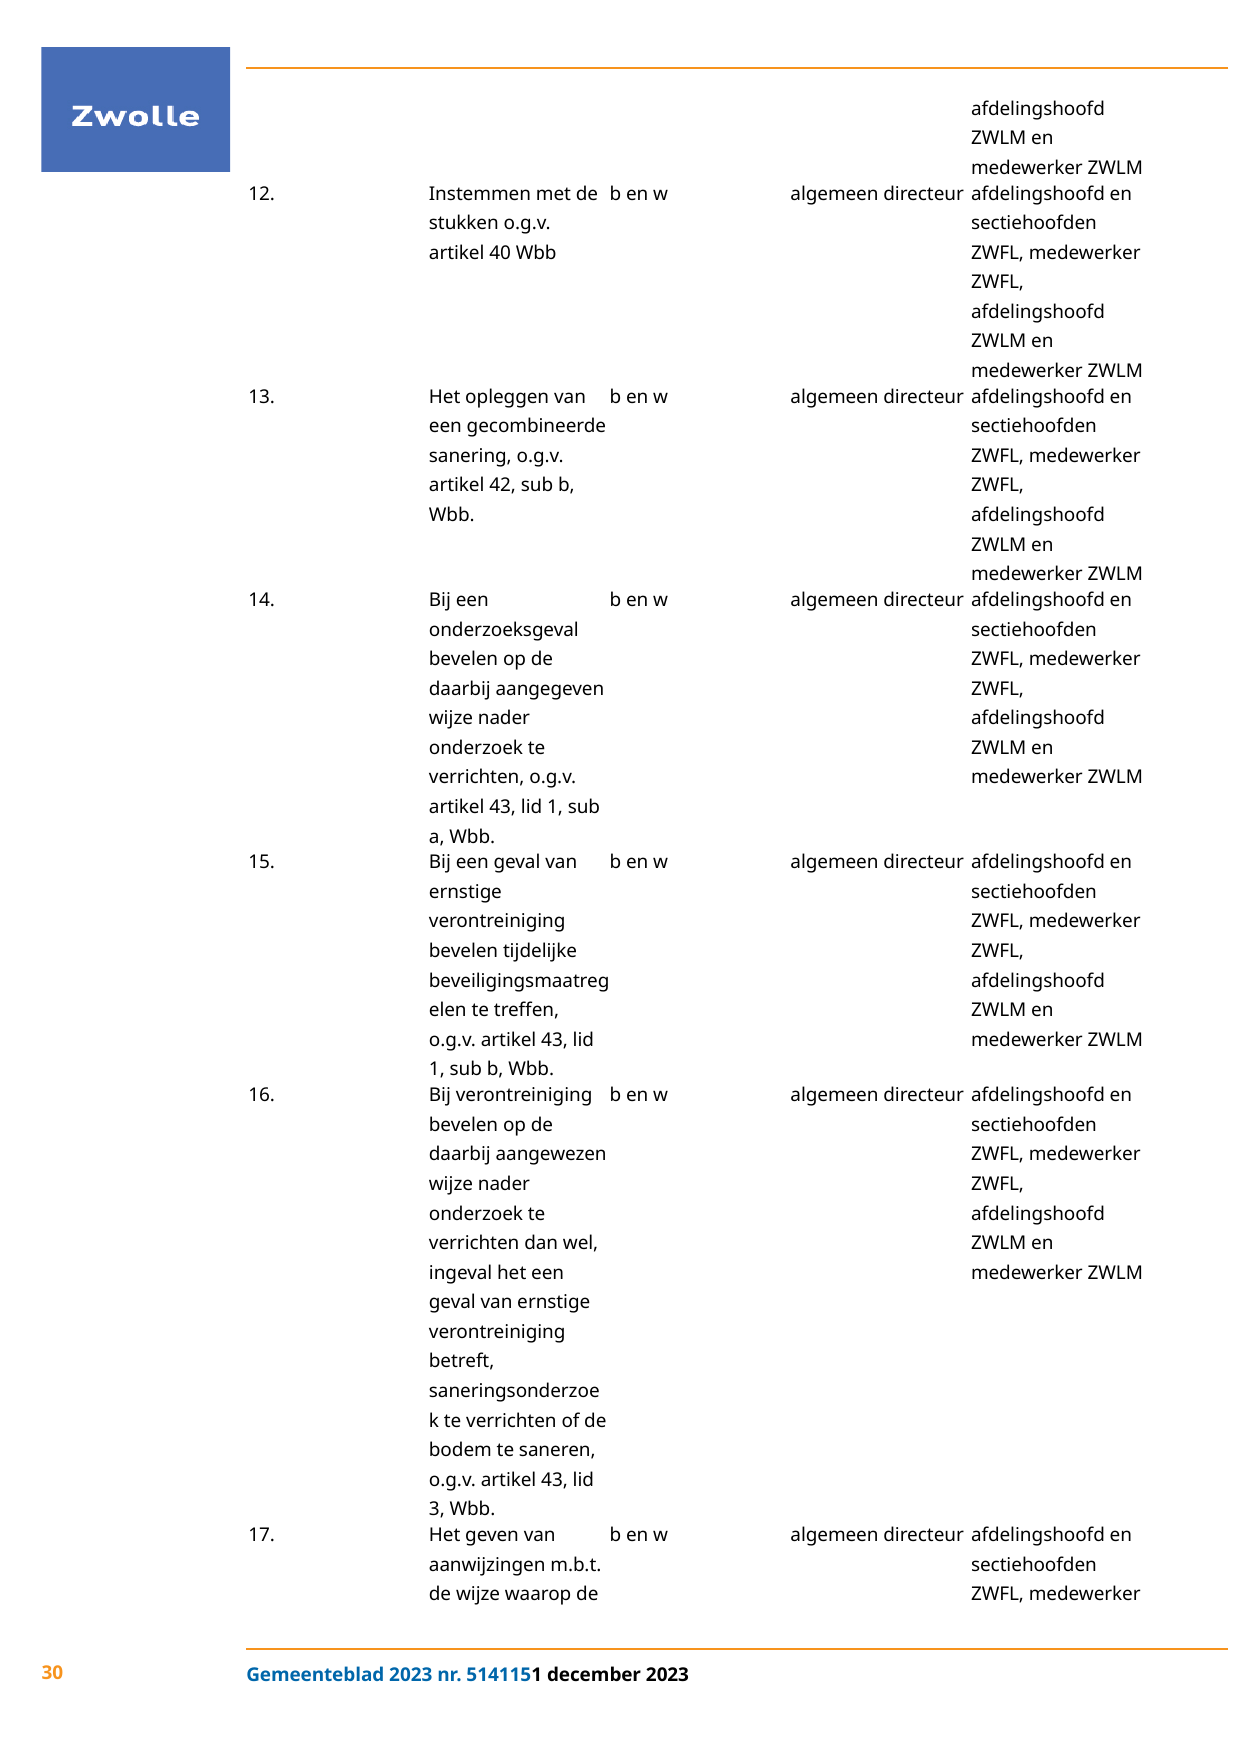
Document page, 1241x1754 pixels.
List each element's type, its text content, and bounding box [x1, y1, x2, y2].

table_cell Het opleggen van een gecombineerde sanering, o.g.v. artikel 42, sub b, Wbb. [429, 383, 609, 586]
table_cell afdelingshoofd en sectiehoofden ZWFL, medewerker ZWFL, afdelingshoofd ZWLM en medewerker ZWLM [971, 180, 1152, 383]
table_cell algemeen directeur [790, 586, 971, 848]
table_cell [429, 95, 609, 180]
table_cell afdelingshoofd ZWLM en medewerker ZWLM [971, 95, 1152, 180]
table_cell [609, 95, 790, 180]
table_cell Bij een geval van ernstige verontreiniging bevelen tijdelijke beveiligingsmaatregelen te treffen, o.g.v. artikel 43, lid 1, sub b, Wbb. [429, 849, 609, 1081]
table_cell 16. [248, 1081, 429, 1521]
table_cell 13. [248, 383, 429, 586]
table_cell afdelingshoofd en sectiehoofden ZWFL, medewerker [971, 1521, 1152, 1606]
table_cell [248, 95, 429, 180]
table_cell algemeen directeur [790, 180, 971, 383]
table_cell b en w [609, 1521, 790, 1606]
table_cell b en w [609, 180, 790, 383]
table_cell afdelingshoofd en sectiehoofden ZWFL, medewerker ZWFL, afdelingshoofd ZWLM en medewerker ZWLM [971, 849, 1152, 1081]
table_cell afdelingshoofd en sectiehoofden ZWFL, medewerker ZWFL, afdelingshoofd ZWLM en medewerker ZWLM [971, 1081, 1152, 1521]
table_cell 15. [248, 849, 429, 1081]
table_cell b en w [609, 383, 790, 586]
table_cell 14. [248, 586, 429, 848]
table_cell b en w [609, 586, 790, 848]
table_cell 12. [248, 180, 429, 383]
picture [41, 47, 231, 172]
table_cell b en w [609, 1081, 790, 1521]
table_cell Instemmen met de stukken o.g.v. artikel 40 Wbb [429, 180, 609, 383]
table_cell Bij verontreiniging bevelen op de daarbij aangewezen wijze nader onderzoek te verrichten dan wel, ingeval het een geval van ernstige verontreiniging betreft, saneringsonderzoek te verrichten of de bodem te saneren, o.g.v. artikel 43, lid 3, Wbb. [429, 1081, 609, 1521]
table_cell algemeen directeur [790, 1081, 971, 1521]
table_cell afdelingshoofd en sectiehoofden ZWFL, medewerker ZWFL, afdelingshoofd ZWLM en medewerker ZWLM [971, 383, 1152, 586]
table_cell algemeen directeur [790, 383, 971, 586]
table_cell [790, 95, 971, 180]
table_cell afdelingshoofd en sectiehoofden ZWFL, medewerker ZWFL, afdelingshoofd ZWLM en medewerker ZWLM [971, 586, 1152, 848]
table_cell algemeen directeur [790, 1521, 971, 1606]
table_cell 17. [248, 1521, 429, 1606]
table_cell b en w [609, 849, 790, 1081]
table_cell algemeen directeur [790, 849, 971, 1081]
table_cell Bij een onderzoeksgeval bevelen op de daarbij aangegeven wijze nader onderzoek te verrichten, o.g.v. artikel 43, lid 1, sub a, Wbb. [429, 586, 609, 848]
table_cell Het geven van aanwijzingen m.b.t. de wijze waarop de [429, 1521, 609, 1606]
